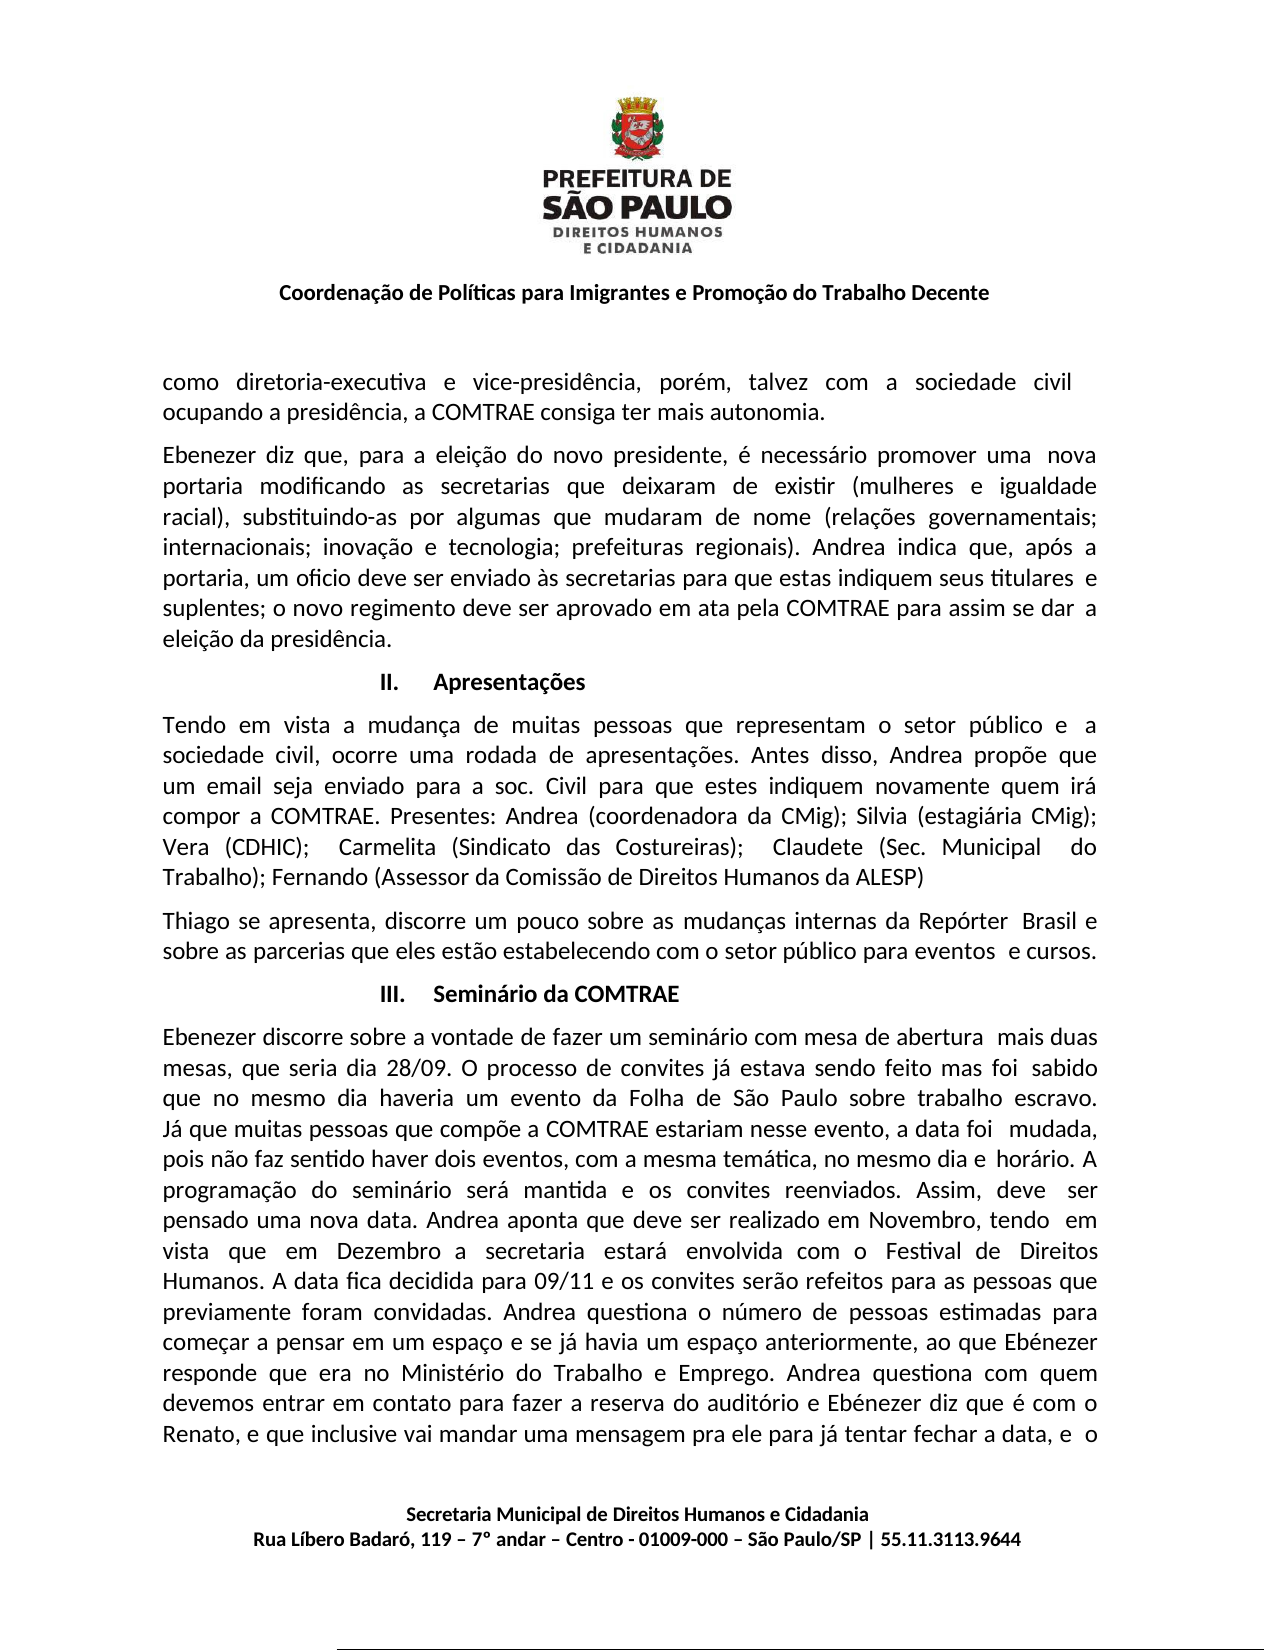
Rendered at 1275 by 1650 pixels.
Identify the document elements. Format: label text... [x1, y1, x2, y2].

list Apresentações [379, 666, 1112, 696]
text Ebenezer diz que, para a eleição do novo presidente, é necessário promover uma nova portaria modificando as secretarias que deixaram de existir (mulheres e igualdade racial), substituindo-as por algumas que mudaram de nome (relações governamentais; internacionais; inovação e tecnologia; prefeituras regionais). Andrea indica que, após a portaria, um oficio deve ser enviado às secretarias para que estas indiquem seus titulares e suplentes; o novo regimento deve ser aprovado em ata pela COMTRAE para assim se dar a eleição da presidência. [162, 439, 1097, 653]
list Seminário da COMTRAE [379, 978, 1112, 1009]
text como diretoria-executiva e vice-presidência, porém, talvez com a sociedade civil ocupando a presidência, a COMTRAE consiga ter mais autonomia. [162, 366, 1098, 427]
text Tendo em vista a mudança de muitas pessoas que representam o setor público e a sociedade civil, ocorre uma rodada de apresentações. Antes disso, Andrea propõe que um email seja enviado para a soc. Civil para que estes indiquem novamente quem irá compor a COMTRAE. Presentes: Andrea (coordenadora da CMig); Silvia (estagiária CMig); Vera (CDHIC); Carmelita (Sindicato das Costureiras); Claudete (Sec. Municipal do Trabalho); Fernando (Assessor da Comissão de Direitos Humanos da ALESP) [162, 709, 1097, 892]
text Ebenezer discorre sobre a vontade de fazer um seminário com mesa de abertura mais duas mesas, que seria dia 28/09. O processo de convites já estava sendo feito mas foi sabido que no mesmo dia haveria um evento da Folha de São Paulo sobre trabalho escravo. Já que muitas pessoas que compõe a COMTRAE estariam nesse evento, a data foi mudada, pois não faz sentido haver dois eventos, com a mesma temática, no mesmo dia e horário. A programação do seminário será mantida e os convites reenviados. Assim, deve ser pensado uma nova data. Andrea aponta que deve ser realizado em Novembro, tendo em vista que em Dezembro a secretaria estará envolvida com o Festival de Direitos Humanos. A data fica decidida para 09/11 e os convites serão refeitos para as pessoas que previamente foram convidadas. Andrea questiona o número de pessoas estimadas para começar a pensar em um espaço e se já havia um espaço anteriormente, ao que Ebénezer responde que era no Ministério do Trabalho e Emprego. Andrea questiona com quem devemos entrar em contato para fazer a reserva do auditório e Ebénezer diz que é com o Renato, e que inclusive vai mandar uma mensagem pra ele para já tentar fechar a data, e o [162, 1021, 1098, 1449]
text Thiago se apresenta, discorre um pouco sobre as mudanças internas da Repórter Brasil e sobre as parcerias que eles estão estabelecendo com o setor público para eventos e cursos. [162, 905, 1098, 966]
